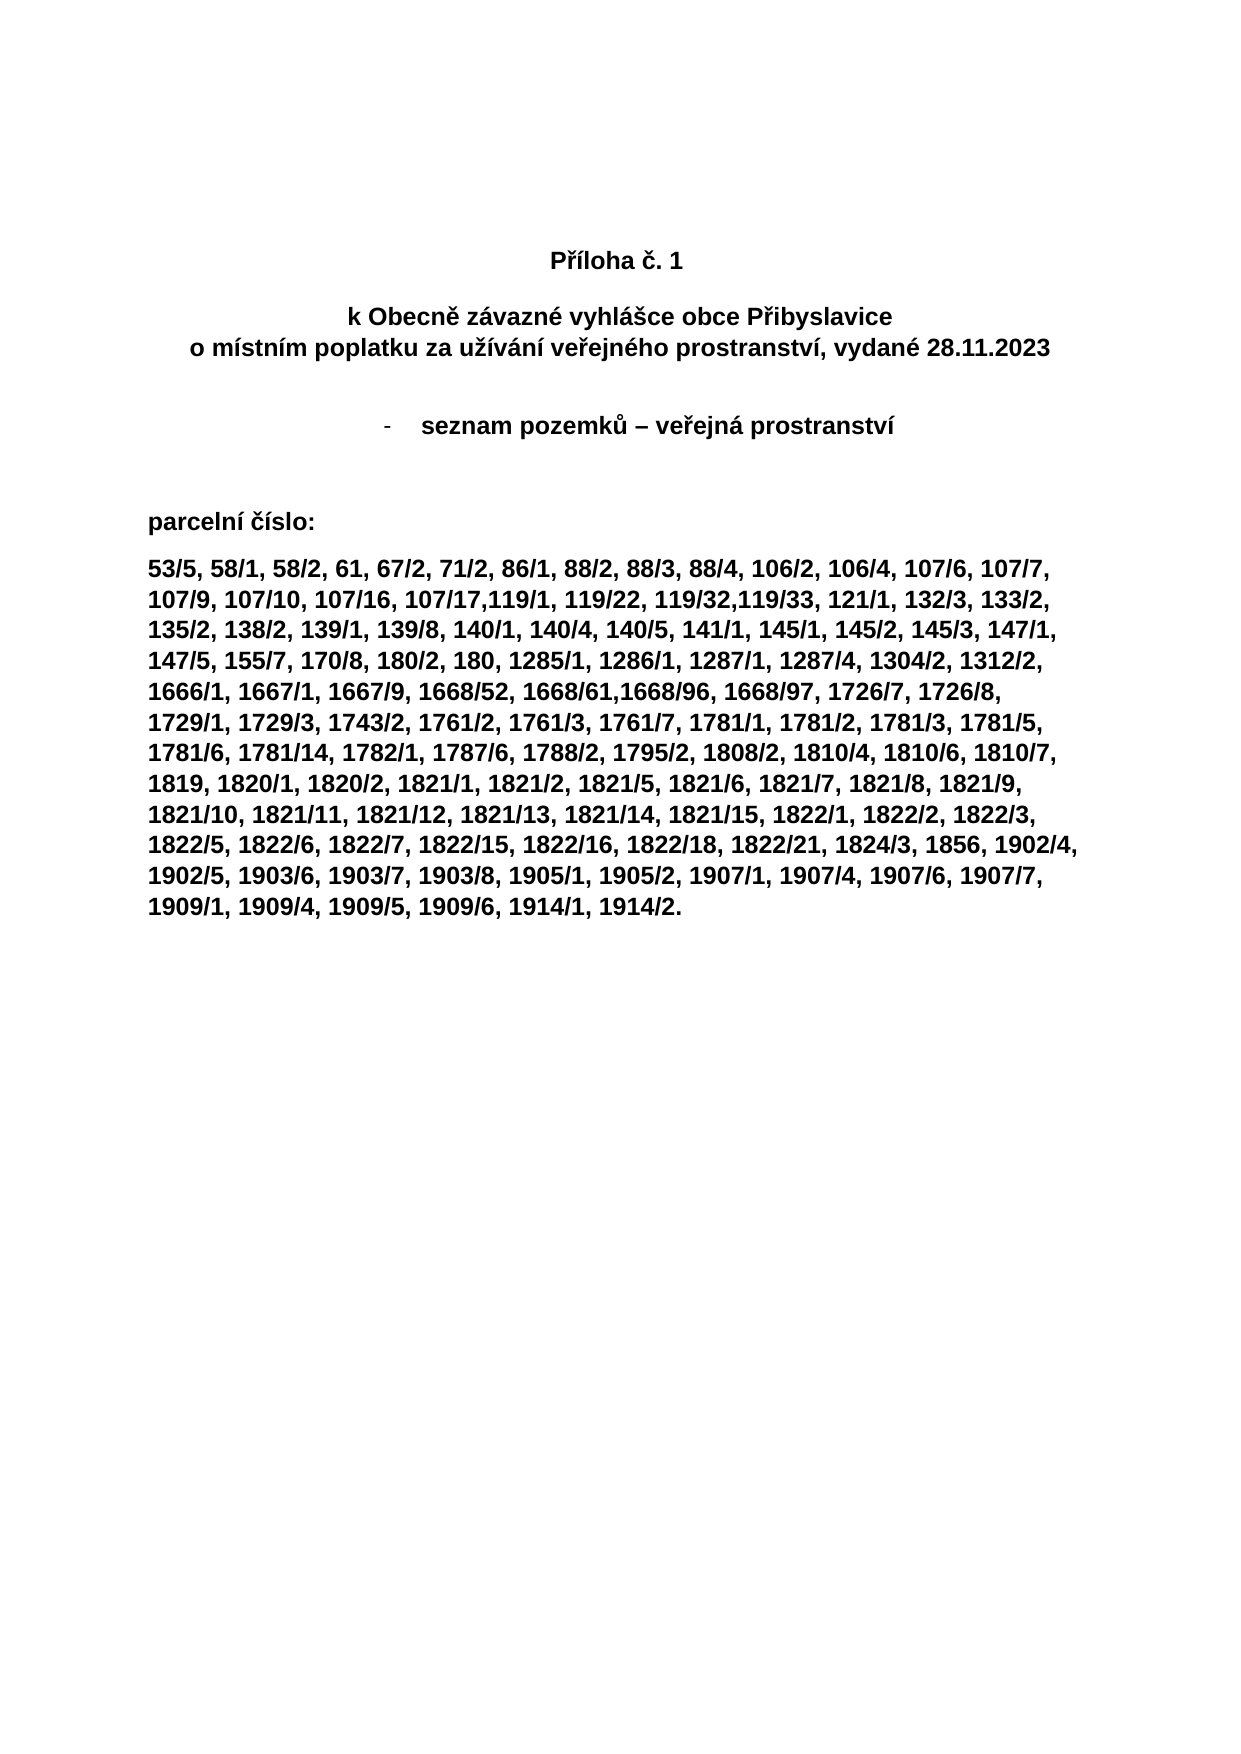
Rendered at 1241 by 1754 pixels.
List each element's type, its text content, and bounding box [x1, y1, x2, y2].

text 53/5, 58/1, 58/2, 61, 67/2, 71/2, 86/1, 88/2, 88/3, 88/4, 106/2, 106/4, 107/6, 107/7, 107/9, 107/10, 107/16, 107/17,119/1, 119/22, 119/32,119/33, 121/1, 132/3, 133/2, 135/2, 138/2, 139/1, 139/8, 140/1, 140/4, 140/5, 141/1, 145/1, 145/2, 145/3, 147/1, 147/5, 155/7, 170/8, 180/2, 180, 1285/1, 1286/1, 1287/1, 1287/4, 1304/2, 1312/2, 1666/1, 1667/1, 1667/9, 1668/52, 1668/61,1668/96, 1668/97, 1726/7, 1726/8, 1729/1, 1729/3, 1743/2, 1761/2, 1761/3, 1761/7, 1781/1, 1781/2, 1781/3, 1781/5, 1781/6, 1781/14, 1782/1, 1787/6, 1788/2, 1795/2, 1808/2, 1810/4, 1810/6, 1810/7, 1819, 1820/1, 1820/2, 1821/1, 1821/2, 1821/5, 1821/6, 1821/7, 1821/8, 1821/9, 1821/10, 1821/11, 1821/12, 1821/13, 1821/14, 1821/15, 1822/1, 1822/2, 1822/3, 1822/5, 1822/6, 1822/7, 1822/15, 1822/16, 1822/18, 1822/21, 1824/3, 1856, 1902/4, 1902/5, 1903/6, 1903/7, 1903/8, 1905/1, 1905/2, 1907/1, 1907/4, 1907/6, 1907/7, 1909/1, 1909/4, 1909/5, 1909/6, 1914/1, 1914/2. [148, 554, 1093, 921]
subtitle Příloha č. 1 [148, 246, 1093, 275]
subtitle k Obecně závazné vyhlášce obce Přibyslavice o místním poplatku za užívání veřejného prostranství, vydané 28.11.2023 [148, 302, 1093, 361]
text parcelní číslo: [148, 507, 1093, 535]
list seznam pozemků – veřejná prostranství [185, 410, 1093, 440]
